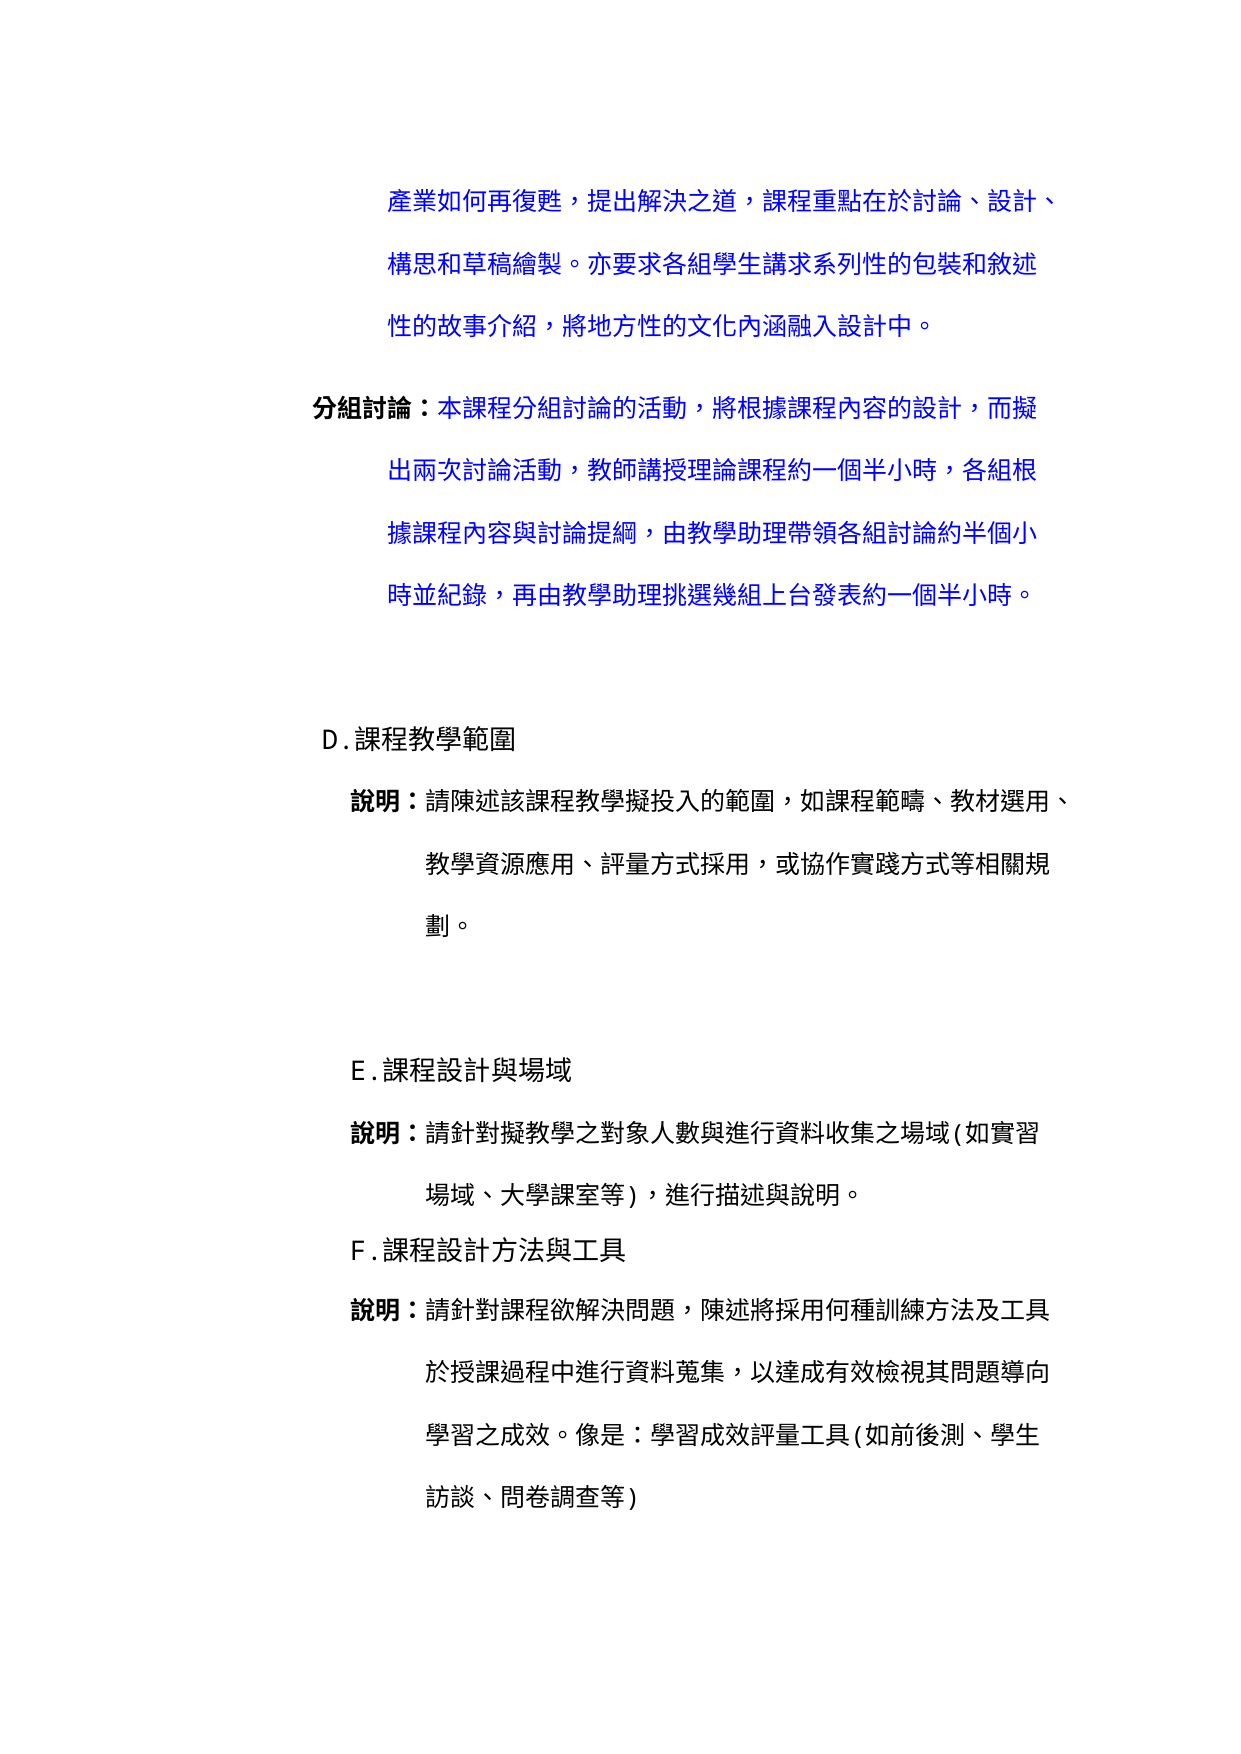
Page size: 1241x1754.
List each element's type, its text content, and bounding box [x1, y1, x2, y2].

text 分組討論：本課程分組討論的活動，將根據課程內容的設計，而擬出兩次討論活動，教師講授理論課程約一個半小時，各組根據課程內容與討論提綱，由教學助理帶領各組討論約半個小時並紀錄，再由教學助理挑選幾組上台發表約一個半小時。 [312, 364, 1053, 614]
text 說明：請陳述該課程教學擬投入的範圍，如課程範疇、教材選用、教學資源應用、評量方式採用，或協作實踐方式等相關規劃。 [350, 758, 1053, 946]
text 問題解決：以參訪、討論、實際走訪經驗，針對虎尾糖廠的環境、產業如何再復甦，提出解決之道，課程重點在於討論、設計、構思和草稿繪製。亦要求各組學生講求系列性的包裝和敘述性的故事介紹，將地方性的文化內涵融入設計中。 [312, 158, 1053, 346]
text F.課程設計方法與工具 [187, 1233, 1053, 1267]
text D.課程教學範圍 [321, 696, 1053, 758]
text 說明：請針對擬教學之對象人數與進行資料收集之場域(如實習場域、大學課室等)，進行描述與說明。 [350, 1089, 1053, 1214]
text 說明：請針對課程欲解決問題，陳述將採用何種訓練方法及工具於授課過程中進行資料蒐集，以達成有效檢視其問題導向學習之成效。像是：學習成效評量工具(如前後測、學生訪談、問卷調查等) [350, 1267, 1053, 1517]
text E.課程設計與場域 [187, 1027, 1053, 1089]
